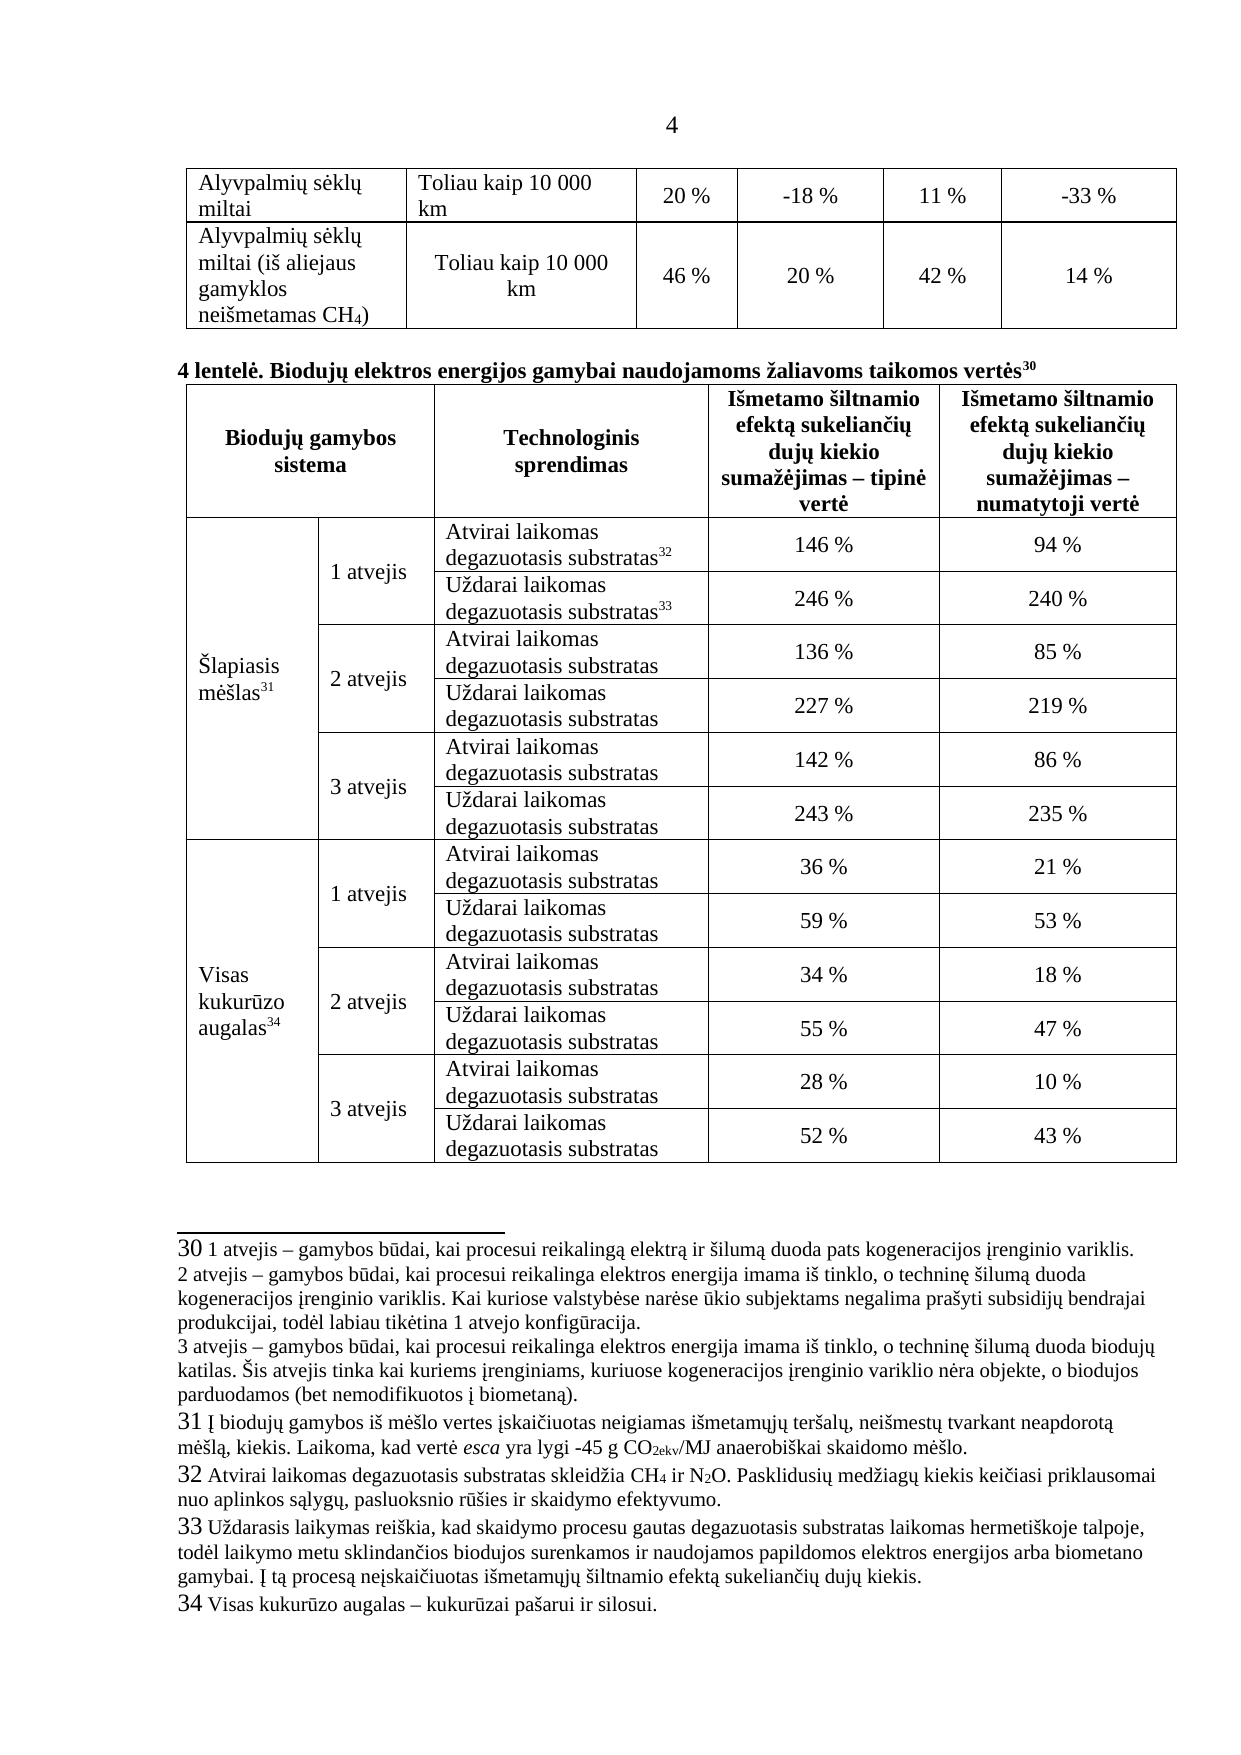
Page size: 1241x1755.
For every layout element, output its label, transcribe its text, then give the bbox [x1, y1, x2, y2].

table_cell 21 % [940, 840, 1176, 893]
table_header Technologinis sprendimas [435, 385, 708, 517]
table_cell 14 % [1002, 223, 1176, 328]
table_header Išmetamo šiltnamio efektą sukeliančių dujų kiekio sumažėjimas – tipinė vertė [709, 385, 939, 517]
text 2 atvejis – gamybos būdai, kai procesui reikalinga elektros energija imama iš tinklo, o techninę šilumą duoda kogeneracijos įrenginio variklis. Kai kuriose valstybėse narėse ūkio subjektams negalima prašyti subsidijų bendrajai produkcijai, todėl labiau tikėtina 1 atvejo konfigūracija. [177, 1261, 1166, 1334]
table_cell 43 % [940, 1109, 1176, 1162]
table_cell Toliau kaip 10 000 km [407, 223, 636, 328]
table_cell Atvirai laikomas degazuotasis substratas [435, 625, 708, 678]
table_cell 136 % [709, 625, 939, 678]
table_cell -33 % [1002, 169, 1176, 221]
table_cell 34 % [709, 948, 939, 1001]
table_cell 36 % [709, 840, 939, 893]
table_cell 142 % [709, 733, 939, 786]
table_cell 46 % [637, 223, 737, 328]
table_cell Atvirai laikomas degazuotasis substratas [435, 948, 708, 1001]
table_cell Atvirai laikomas degazuotasis substratas [435, 840, 708, 893]
table_cell 246 % [709, 572, 939, 624]
table_cell 94 % [940, 518, 1176, 571]
table_cell 20 % [738, 223, 883, 328]
table_cell 28 % [709, 1055, 939, 1108]
table_cell Atvirai laikomas degazuotasis substratas [435, 1055, 708, 1108]
table_cell 1 atvejis [319, 518, 434, 624]
table_cell 42 % [884, 223, 1001, 328]
table_cell Uždarai laikomas degazuotasis substratas [435, 572, 708, 624]
table_cell Alyvpalmių sėklų miltai (iš aliejaus gamyklos neišmetamas CH4) [187, 223, 406, 328]
table_cell 47 % [940, 1002, 1176, 1054]
table_cell Uždarai laikomas degazuotasis substratas [435, 894, 708, 947]
table_cell 2 atvejis [319, 625, 434, 732]
table_cell 3 atvejis [319, 1055, 434, 1162]
table_cell Uždarai laikomas degazuotasis substratas [435, 679, 708, 732]
table_cell 235 % [940, 787, 1176, 839]
table_cell 86 % [940, 733, 1176, 786]
table_cell 55 % [709, 1002, 939, 1054]
table_cell Atvirai laikomas degazuotasis substratas [435, 733, 708, 786]
table_cell -18 % [738, 169, 883, 221]
table_header Biodujų gamybos sistema [187, 385, 434, 517]
table_cell 243 % [709, 787, 939, 839]
table_cell 3 atvejis [319, 733, 434, 839]
table_cell 240 % [940, 572, 1176, 624]
table_cell Šlapiasis mėšlas [187, 518, 318, 839]
table_cell Toliau kaip 10 000 km [407, 169, 636, 221]
table_cell 18 % [940, 948, 1176, 1001]
table_cell 85 % [940, 625, 1176, 678]
table_cell Uždarai laikomas degazuotasis substratas [435, 1002, 708, 1054]
table_cell 53 % [940, 894, 1176, 947]
table_cell 52 % [709, 1109, 939, 1162]
table_cell Uždarai laikomas degazuotasis substratas [435, 787, 708, 839]
table_cell 2 atvejis [319, 948, 434, 1054]
table_cell 227 % [709, 679, 939, 732]
table_cell 20 % [637, 169, 737, 221]
table_cell 11 % [884, 169, 1001, 221]
table_cell 10 % [940, 1055, 1176, 1108]
table_header Išmetamo šiltnamio efektą sukeliančių dujų kiekio sumažėjimas – numatytoji vertė [940, 385, 1176, 517]
text 1 atvejis – gamybos būdai, kai procesui reikalingą elektrą ir šilumą duoda pats kogeneracijos įrenginio variklis. [177, 1233, 1166, 1261]
table_cell Uždarai laikomas degazuotasis substratas [435, 1109, 708, 1162]
table_cell 1 atvejis [319, 840, 434, 947]
table_cell 219 % [940, 679, 1176, 732]
table_cell 59 % [709, 894, 939, 947]
text 3 atvejis – gamybos būdai, kai procesui reikalinga elektros energija imama iš tinklo, o techninę šilumą duoda biodujų katilas. Šis atvejis tinka kai kuriems įrenginiams, kuriuose kogeneracijos įrenginio variklio nėra objekte, o biodujos parduodamos (bet nemodifikuotos į biometaną). [177, 1334, 1166, 1406]
table_cell Visas kukurūzo augalas [187, 840, 318, 1162]
table_cell 146 % [709, 518, 939, 571]
text 4 lentelė. Biodujų elektros energijos gamybai naudojamoms žaliavoms taikomos vertės [177, 358, 1166, 384]
table_cell Alyvpalmių sėklų miltai [187, 169, 406, 221]
table_cell Atvirai laikomas degazuotasis substratas [435, 518, 708, 571]
